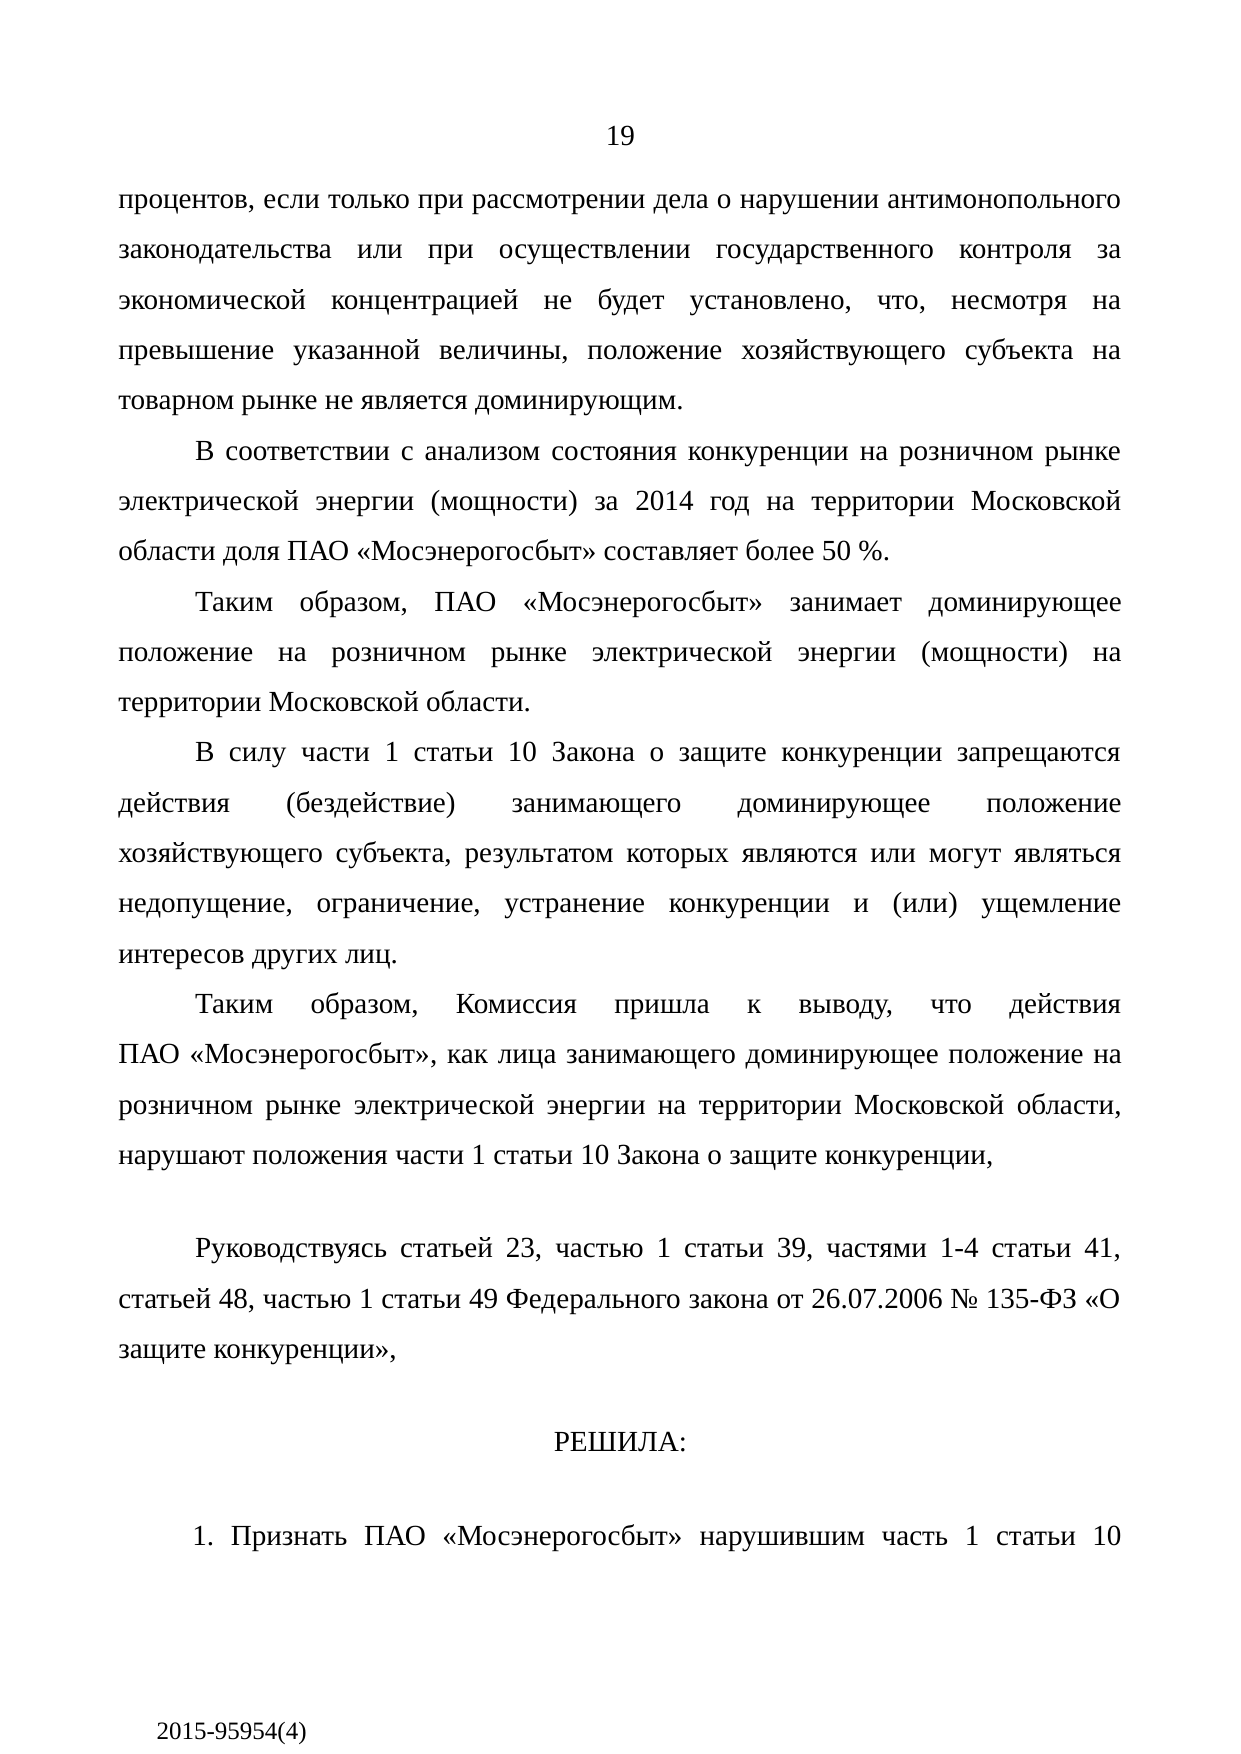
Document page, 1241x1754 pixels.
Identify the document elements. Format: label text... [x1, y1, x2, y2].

text Руководствуясь статьей 23, частью 1 статьи 39, частями 1-4 статьи 41, статьей 48, частью 1 статьи 49 Федерального закона от 26.07.2006 № 135-ФЗ «О защите конкуренции», [118, 1231, 1122, 1365]
text В соответствии с анализом состояния конкуренции на розничном рынке электрической энергии (мощности) за 2014 год на территории Московской области доля ПАО «Мосэнерогосбыт» составляет более 50 %. [118, 433, 1122, 567]
text Таким образом, ПАО «Мосэнерогосбыт» занимает доминирующее положение на розничном рынке электрической энергии (мощности) на территории Московской области. [118, 584, 1122, 718]
text В силу части 1 статьи 10 Закона о защите конкуренции запрещаются действия (бездействие) занимающего доминирующее положение хозяйствующего субъекта, результатом которых являются или могут являться недопущение, ограничение, устранение конкуренции и (или) ущемление интересов других лиц. [118, 734, 1122, 969]
text 1. Признать ПАО «Мосэнерогосбыт» нарушившим часть 1 статьи 10 [118, 1518, 1122, 1552]
text РЕШИЛА: [118, 1424, 1122, 1458]
text процентов, если только при рассмотрении дела о нарушении антимонопольного законодательства или при осуществлении государственного контроля за экономической концентрацией не будет установлено, что, несмотря на превышение указанной величины, положение хозяйствующего субъекта на товарном рынке не является доминирующим. [118, 181, 1122, 416]
text Таким образом, Комиссия пришла к выводу, что действия ПАО «Мосэнерогосбыт», как лица занимающего доминирующее положение на розничном рынке электрической энергии на территории Московской области, нарушают положения части 1 статьи 10 Закона о защите конкуренции, [118, 986, 1122, 1171]
